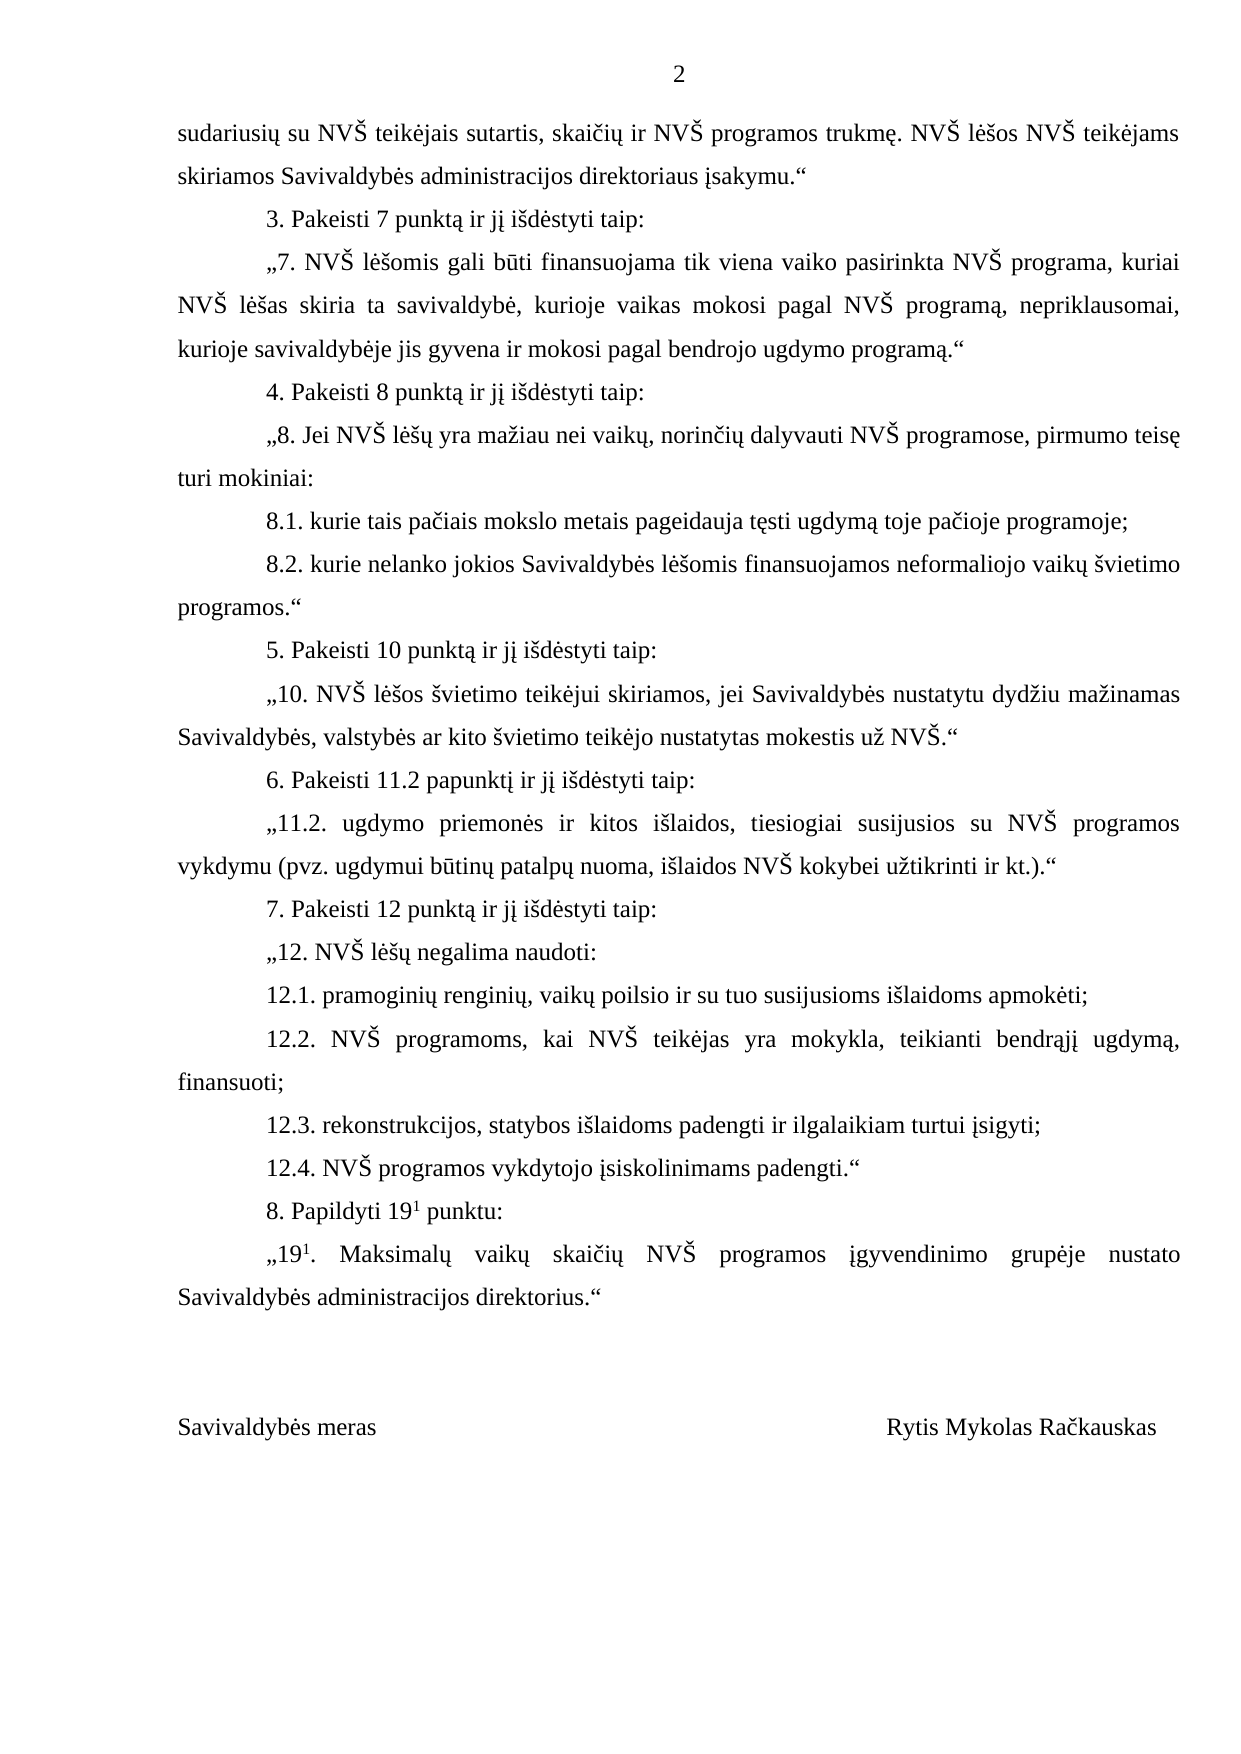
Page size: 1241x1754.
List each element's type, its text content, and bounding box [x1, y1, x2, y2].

text 12.1. pramoginių renginių, vaikų poilsio ir su tuo susijusioms išlaidoms apmokėti; [177, 981, 1181, 1009]
text „191. Maksimalų vaikų skaičių NVŠ programos įgyvendinimo grupėje nustato Savivaldybės administracijos direktorius.“ [177, 1239, 1181, 1311]
text 8.2. kurie nelanko jokios Savivaldybės lėšomis finansuojamos neformaliojo vaikų švietimo programos.“ [177, 549, 1181, 621]
text „10. NVŠ lėšos švietimo teikėjui skiriamos, jei Savivaldybės nustatytu dydžiu mažinamas Savivaldybės, valstybės ar kito švietimo teikėjo nustatytas mokestis už NVŠ.“ [177, 679, 1181, 751]
text 12.3. rekonstrukcijos, statybos išlaidoms padengti ir ilgalaikiam turtui įsigyti; [177, 1110, 1181, 1139]
text „7. NVŠ lėšomis gali būti finansuojama tik viena vaiko pasirinkta NVŠ programa, kuriai NVŠ lėšas skiria ta savivaldybė, kurioje vaikas mokosi pagal NVŠ programą, nepriklausomai, kurioje savivaldybėje jis gyvena ir mokosi pagal bendrojo ugdymo programą.“ [177, 247, 1181, 362]
text „8. Jei NVŠ lėšų yra mažiau nei vaikų, norinčių dalyvauti NVŠ programose, pirmumo teisę turi mokiniai: [177, 420, 1181, 492]
text 12.4. NVŠ programos vykdytojo įsiskolinimams padengti.“ [177, 1153, 1181, 1182]
text 12.2. NVŠ programoms, kai NVŠ teikėjas yra mokykla, teikianti bendrąjį ugdymą, finansuoti; [177, 1024, 1181, 1096]
text 8.1. kurie tais pačiais mokslo metais pageidauja tęsti ugdymą toje pačioje programoje; [177, 506, 1181, 535]
text sudariusių su NVŠ teikėjais sutartis, skaičių ir NVŠ programos trukmę. NVŠ lėšos NVŠ teikėjams skiriamos Savivaldybės administracijos direktoriaus įsakymu.“ [177, 118, 1181, 190]
text 8. Papildyti 191 punktu: [177, 1196, 1181, 1225]
text 3. Pakeisti 7 punktą ir jį išdėstyti taip: [177, 204, 1181, 233]
text 6. Pakeisti 11.2 papunktį ir jį išdėstyti taip: [177, 765, 1181, 794]
text 4. Pakeisti 8 punktą ir jį išdėstyti taip: [177, 377, 1181, 406]
text Savivaldybės meras Rytis Mykolas Račkauskas [177, 1412, 1181, 1441]
text „12. NVŠ lėšų negalima naudoti: [177, 937, 1181, 966]
text „11.2. ugdymo priemonės ir kitos išlaidos, tiesiogiai susijusios su NVŠ programos vykdymu (pvz. ugdymui būtinų patalpų nuoma, išlaidos NVŠ kokybei užtikrinti ir kt.).“ [177, 808, 1181, 880]
text 5. Pakeisti 10 punktą ir jį išdėstyti taip: [177, 636, 1181, 664]
text 7. Pakeisti 12 punktą ir jį išdėstyti taip: [177, 894, 1181, 923]
